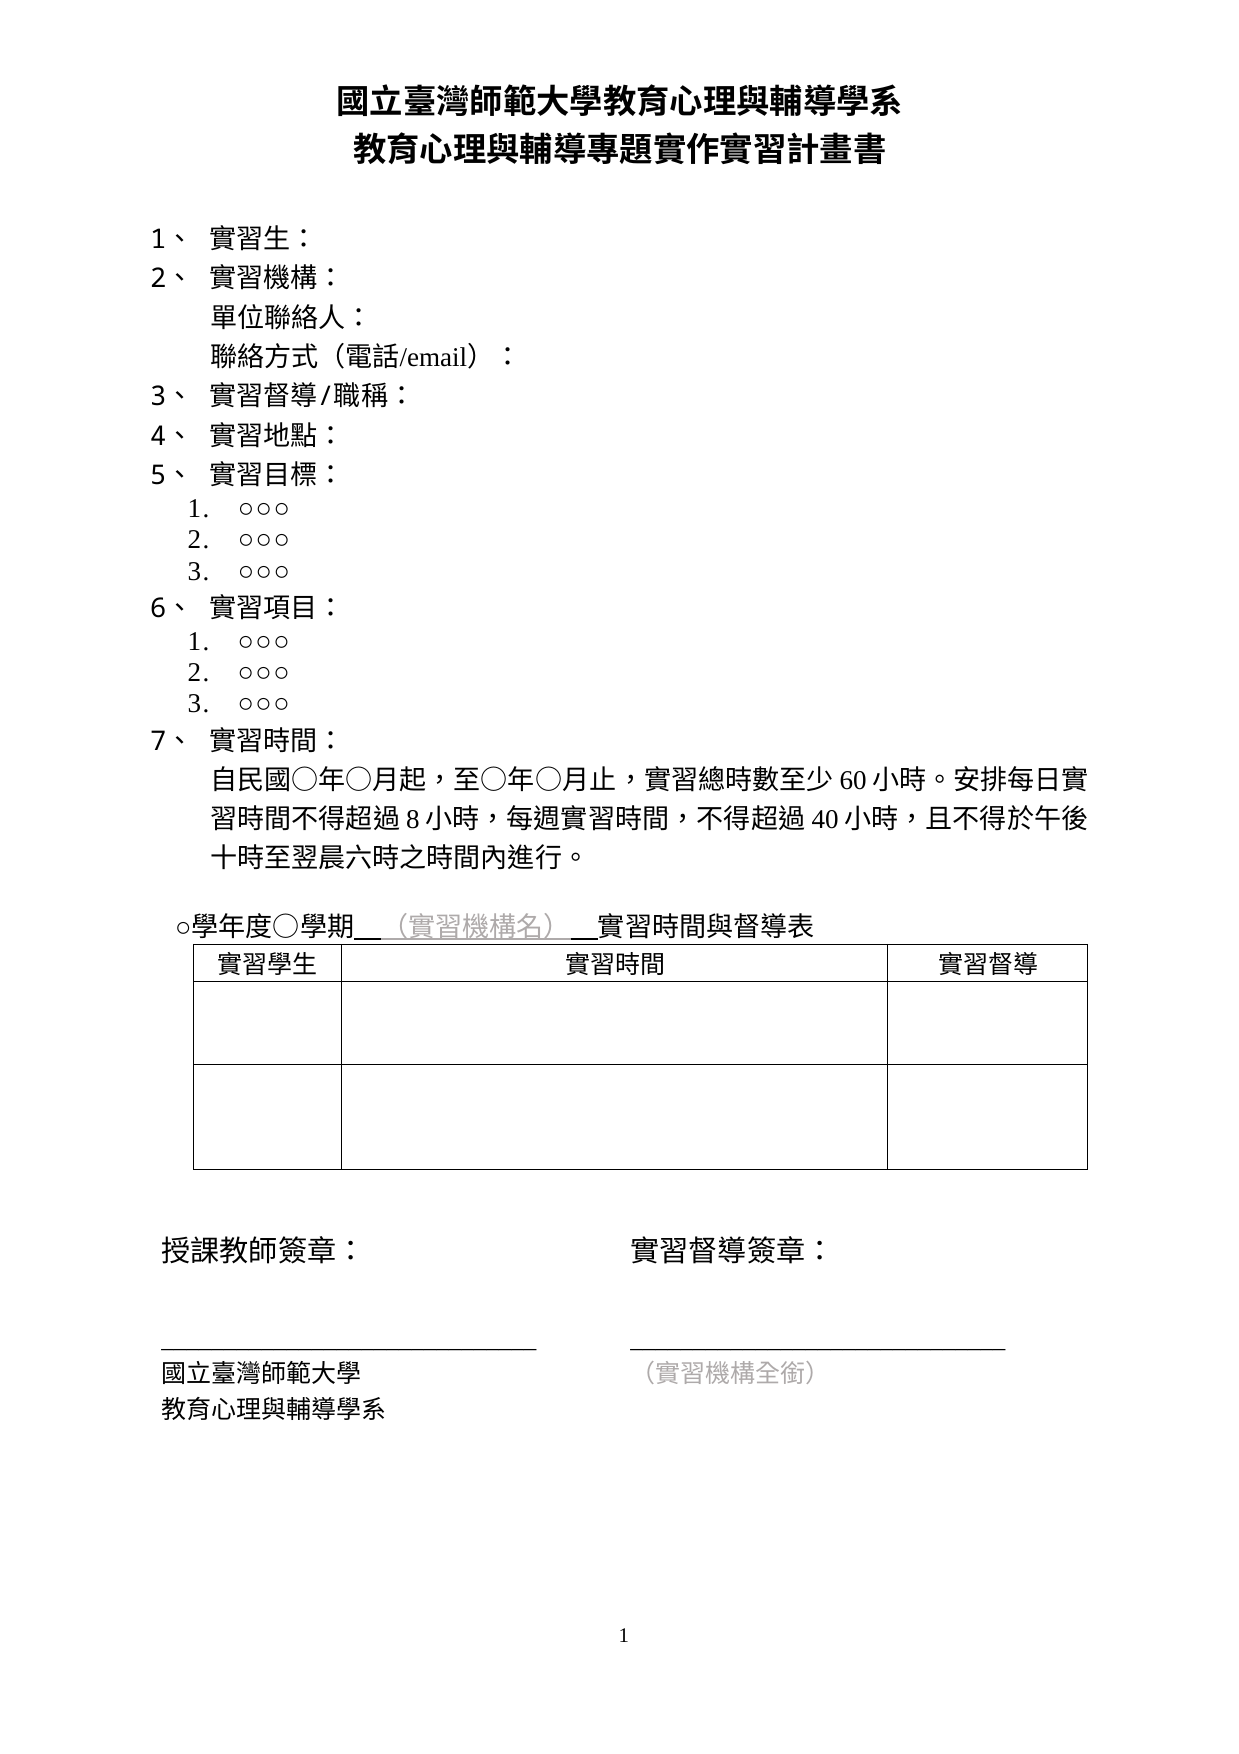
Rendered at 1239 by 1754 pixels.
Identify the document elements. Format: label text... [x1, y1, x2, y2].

list ○○○ [187, 523, 1089, 554]
list ○○○ [187, 554, 1089, 586]
table_cell [888, 1065, 1087, 1169]
list 實習生： [150, 217, 1089, 256]
list 實習項目： [150, 586, 1089, 625]
table_cell [888, 982, 1087, 1064]
table_cell （實習機構全銜） [619, 1353, 1088, 1389]
list 實習目標： [150, 453, 1089, 492]
table_cell [194, 1065, 341, 1169]
list 實習機構： [150, 256, 1089, 296]
list ○○○ [187, 625, 1089, 656]
table_header 實習學生 [194, 945, 341, 981]
text 教育心理與輔導專題實作實習計畫書 [150, 123, 1089, 171]
list ○○○ [187, 492, 1089, 523]
table_header 實習督導簽章： ______________________________ [619, 1228, 1088, 1353]
list 實習地點： [150, 413, 1089, 453]
list ○○○ [187, 687, 1089, 718]
table_cell [342, 1065, 887, 1169]
table_cell 教育心理與輔導學系 [150, 1390, 619, 1426]
table_cell [342, 982, 887, 1064]
list 實習時間： [150, 718, 1089, 758]
list 實習督導/職稱： [150, 374, 1089, 413]
table_cell [619, 1390, 1088, 1426]
text 國立臺灣師範大學教育心理與輔導學系 [150, 75, 1089, 123]
text ○學年度○學期 （實習機構名） 實習時間與督導表 [175, 904, 1089, 944]
list ○○○ [187, 656, 1089, 687]
table_header 實習時間 [342, 945, 887, 981]
table_header 實習督導 [888, 945, 1087, 981]
table_header 授課教師簽章： ______________________________ [150, 1228, 619, 1353]
text 單位聯絡人： 聯絡方式（電話/email）： [210, 296, 1089, 374]
text 自民國○年○月起，至○年○月止，實習總時數至少60小時。安排每日實習時間不得超過8小時，每週實習時間，不得超過40小時，且不得於午後十時至翌晨六時之時間內進行。 [210, 758, 1089, 876]
table_cell [194, 982, 341, 1064]
table_cell 國立臺灣師範大學 [150, 1353, 619, 1389]
